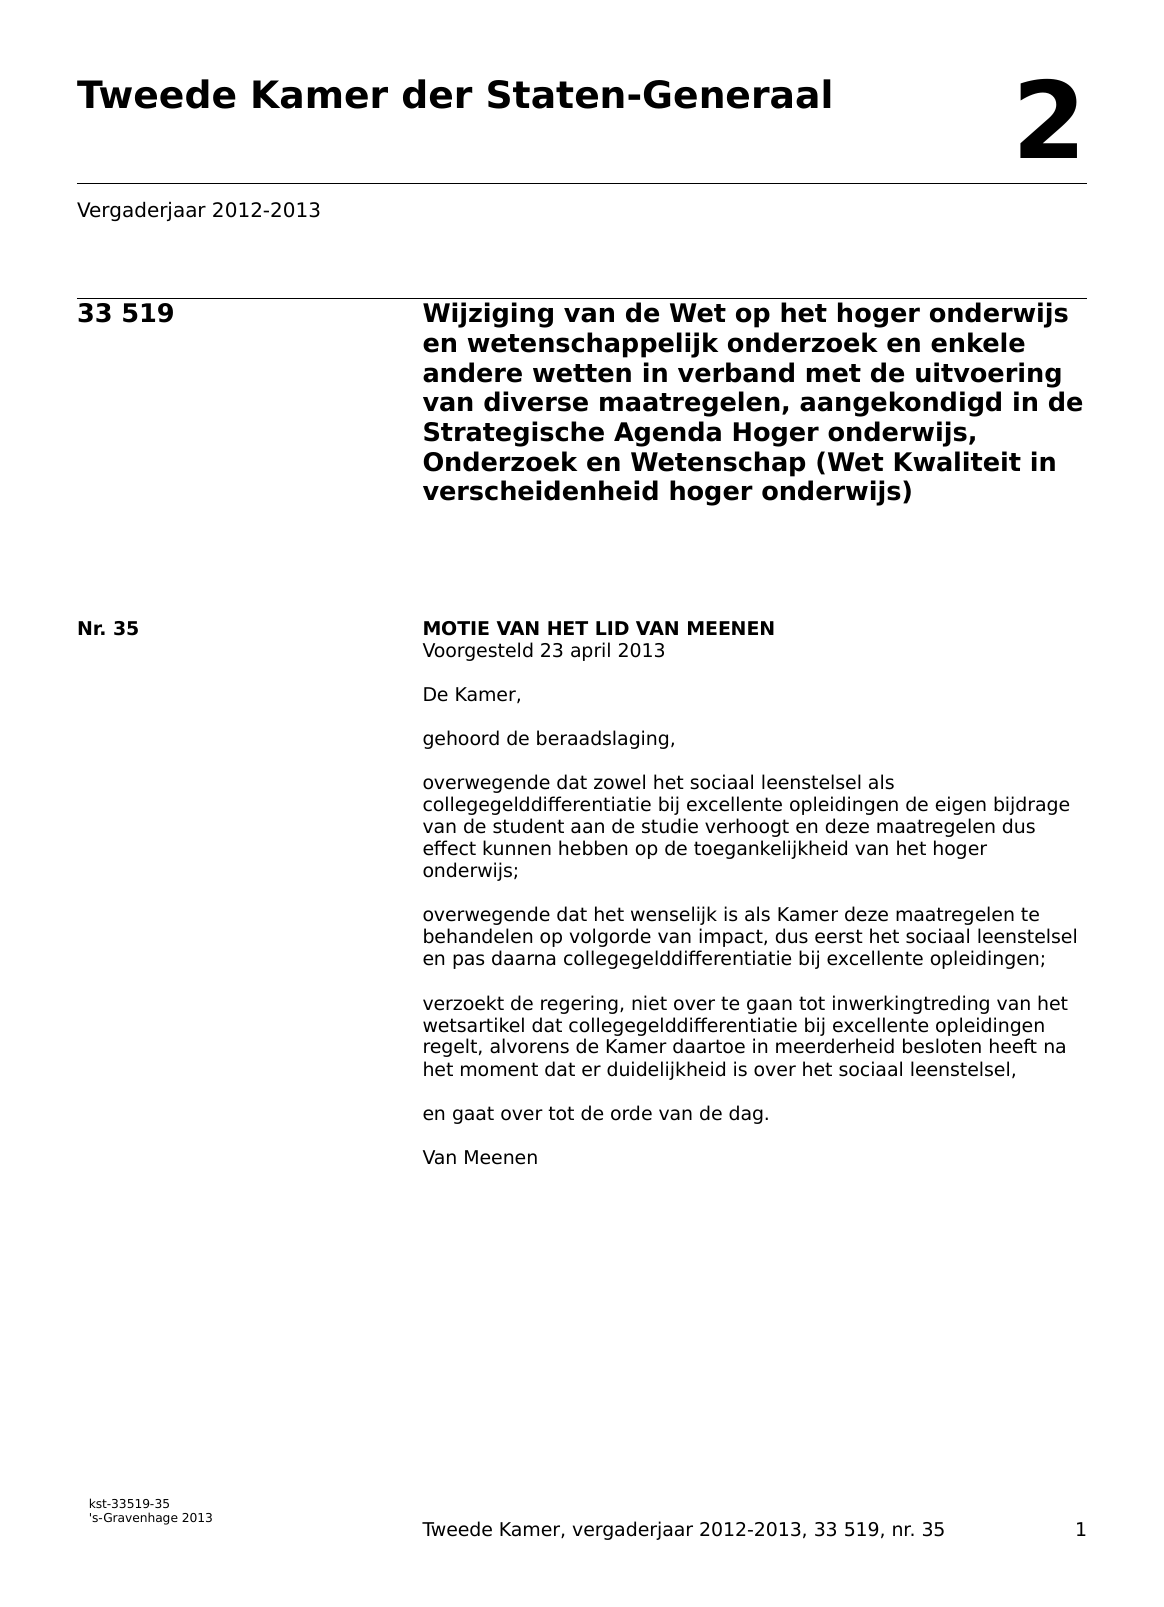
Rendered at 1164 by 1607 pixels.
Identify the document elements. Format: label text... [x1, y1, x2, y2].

table_header 2 [886, 59, 1087, 183]
subtitle 33 519 Wijziging van de Wet op het hoger onderwijs en wetenschappelijk onderzoek en enkele andere wetten in verband met de uitvoering van diverse maatregelen, aangekondigd in de Strategische Agenda Hoger onderwijs, Onderzoek en Wetenschap (Wet Kwaliteit in verscheidenheid hoger onderwijs) [77, 299, 1087, 507]
text gehoord de beraadslaging, [422, 728, 1087, 750]
text 's-Gravenhage 2013 [88, 1511, 323, 1525]
text Voorgesteld 23 april 2013 [422, 640, 1087, 662]
text Van Meenen [422, 1147, 1087, 1169]
subtitle Nr. 35 MOTIE VAN HET LID VAN MEENEN [77, 618, 1087, 640]
text De Kamer, [422, 684, 1087, 706]
table_cell Vergaderjaar 2012-2013 [77, 184, 1087, 298]
text kst-33519-35 [88, 1497, 323, 1511]
table_header Tweede Kamer der Staten-Generaal [77, 59, 886, 183]
text en gaat over tot de orde van de dag. [422, 1103, 1087, 1124]
text overwegende dat het wenselijk is als Kamer deze maatregelen te behandelen op volgorde van impact, dus eerst het sociaal leenstelsel en pas daarna collegegelddifferentiatie bij excellente opleidingen; [422, 904, 1087, 970]
text verzoekt de regering, niet over te gaan tot inwerkingtreding van het wetsartikel dat collegegelddifferentiatie bij excellente opleidingen regelt, alvorens de Kamer daartoe in meerderheid besloten heeft na het moment dat er duidelijkheid is over het sociaal leenstelsel, [422, 992, 1087, 1080]
text overwegende dat zowel het sociaal leenstelsel als collegegelddifferentiatie bij excellente opleidingen de eigen bijdrage van de student aan de studie verhoogt en deze maatregelen dus effect kunnen hebben op de toegankelijkheid van het hoger onderwijs; [422, 772, 1087, 882]
